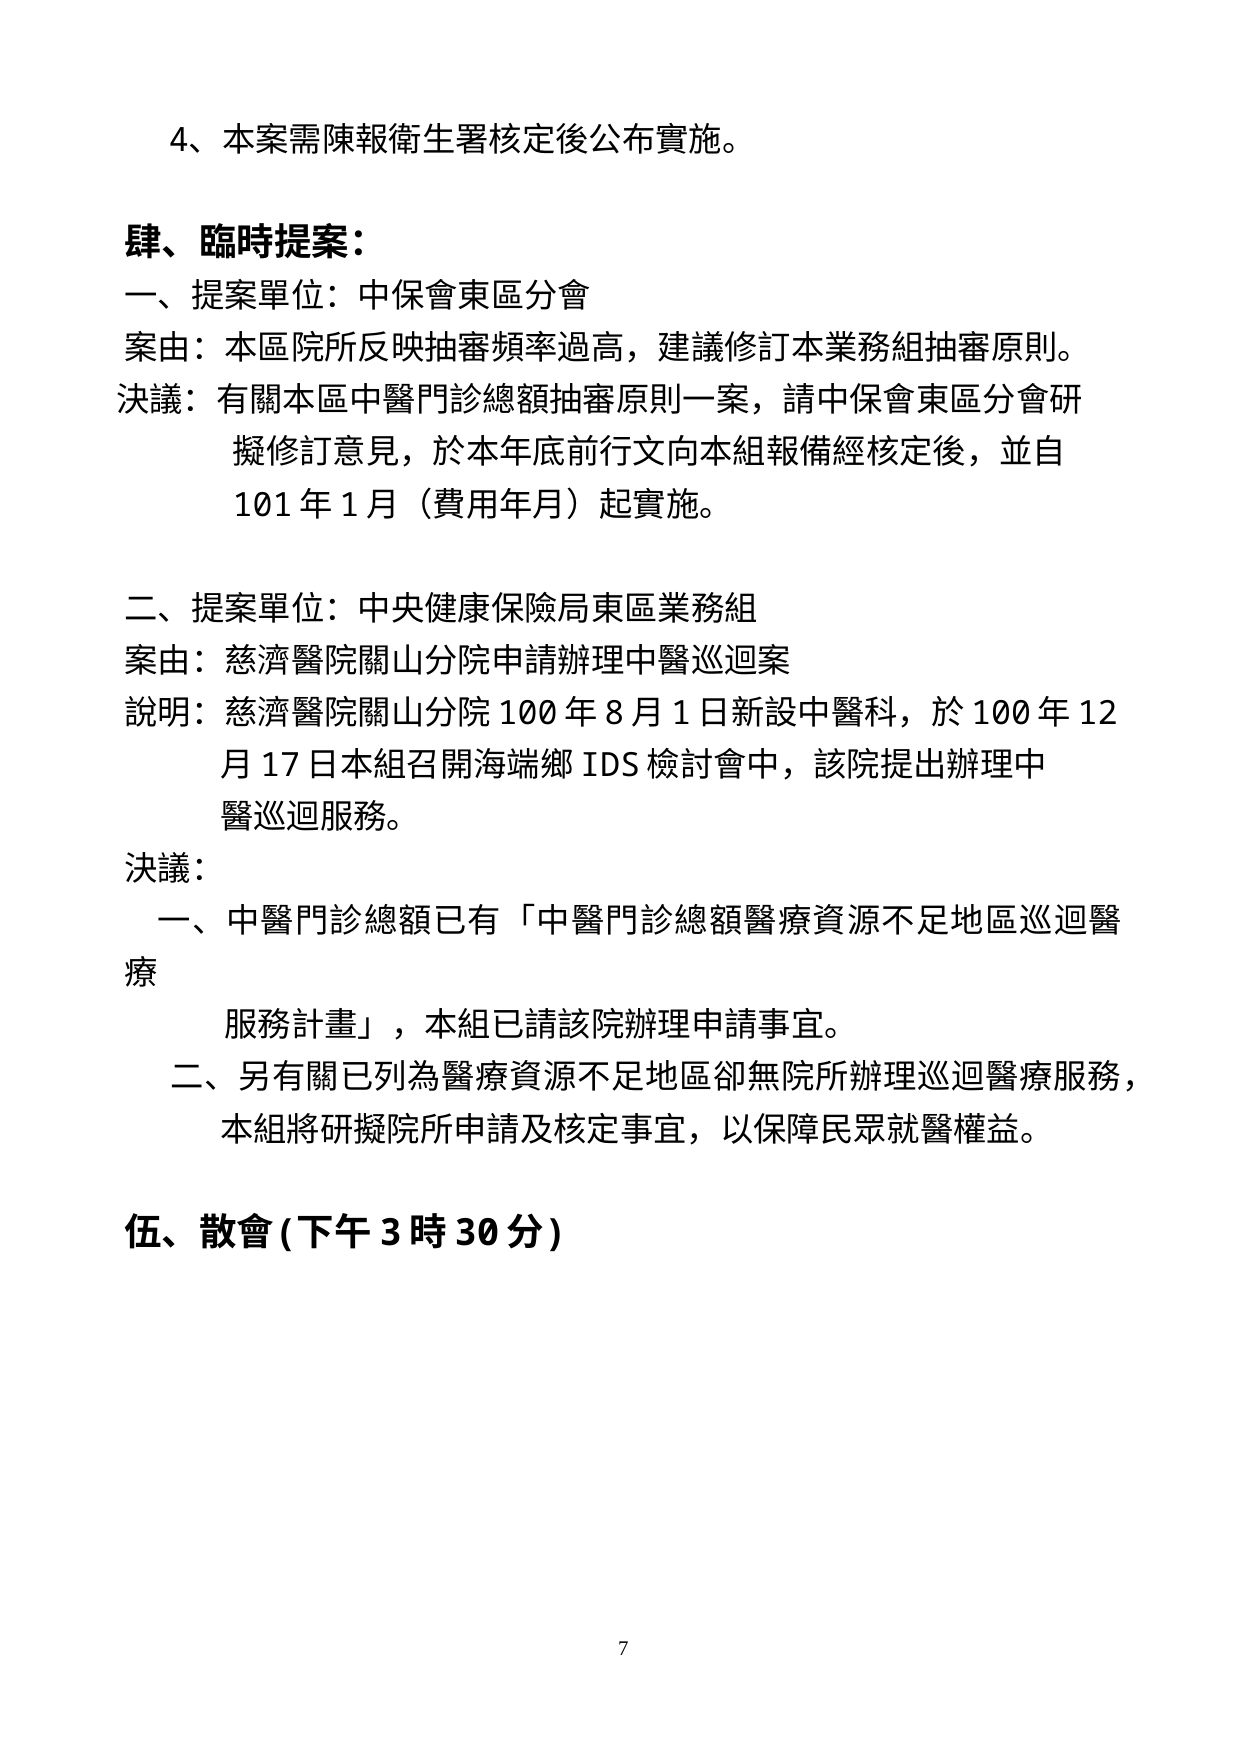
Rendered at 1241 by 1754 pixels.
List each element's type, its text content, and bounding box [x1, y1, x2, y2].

text 說明：慈濟醫院關山分院100年8月1日新設中醫科，於100年12 [124, 683, 1122, 735]
text 醫巡迴服務。 [187, 787, 1122, 839]
text 一、中醫門診總額已有「中醫門診總額醫療資源不足地區巡迴醫療 [124, 891, 1122, 995]
list 本案需陳報衛生署核定後公布實施。 [168, 112, 1122, 162]
text 月17日本組召開海端鄉IDS檢討會中，該院提出辦理中 [187, 735, 1122, 787]
text 一、提案單位：中保會東區分會 [124, 266, 1122, 318]
text 案由：本區院所反映抽審頻率過高，建議修訂本業務組抽審原則。 [124, 318, 1122, 370]
text 肆、臨時提案： [124, 214, 1122, 266]
text 伍、散會(下午3時30分) [124, 1203, 1122, 1256]
text 決議：有關本區中醫門診總額抽審原則一案，請中保會東區分會研 [99, 370, 1122, 422]
text 二、提案單位：中央健康保險局東區業務組 [124, 578, 1122, 631]
text 二、另有關已列為醫療資源不足地區卻無院所辦理巡迴醫療服務，本組將研擬院所申請及核定事宜，以保障民眾就醫權益。 [87, 1047, 1122, 1151]
text 案由：慈濟醫院關山分院申請辦理中醫巡迴案 [124, 631, 1122, 683]
text 101年1月（費用年月）起實施。 [99, 474, 1122, 526]
text 服務計畫」，本組已請該院辦理申請事宜。 [124, 995, 1122, 1047]
text 擬修訂意見，於本年底前行文向本組報備經核定後，並自 [99, 422, 1122, 474]
text 決議： [124, 839, 1122, 891]
